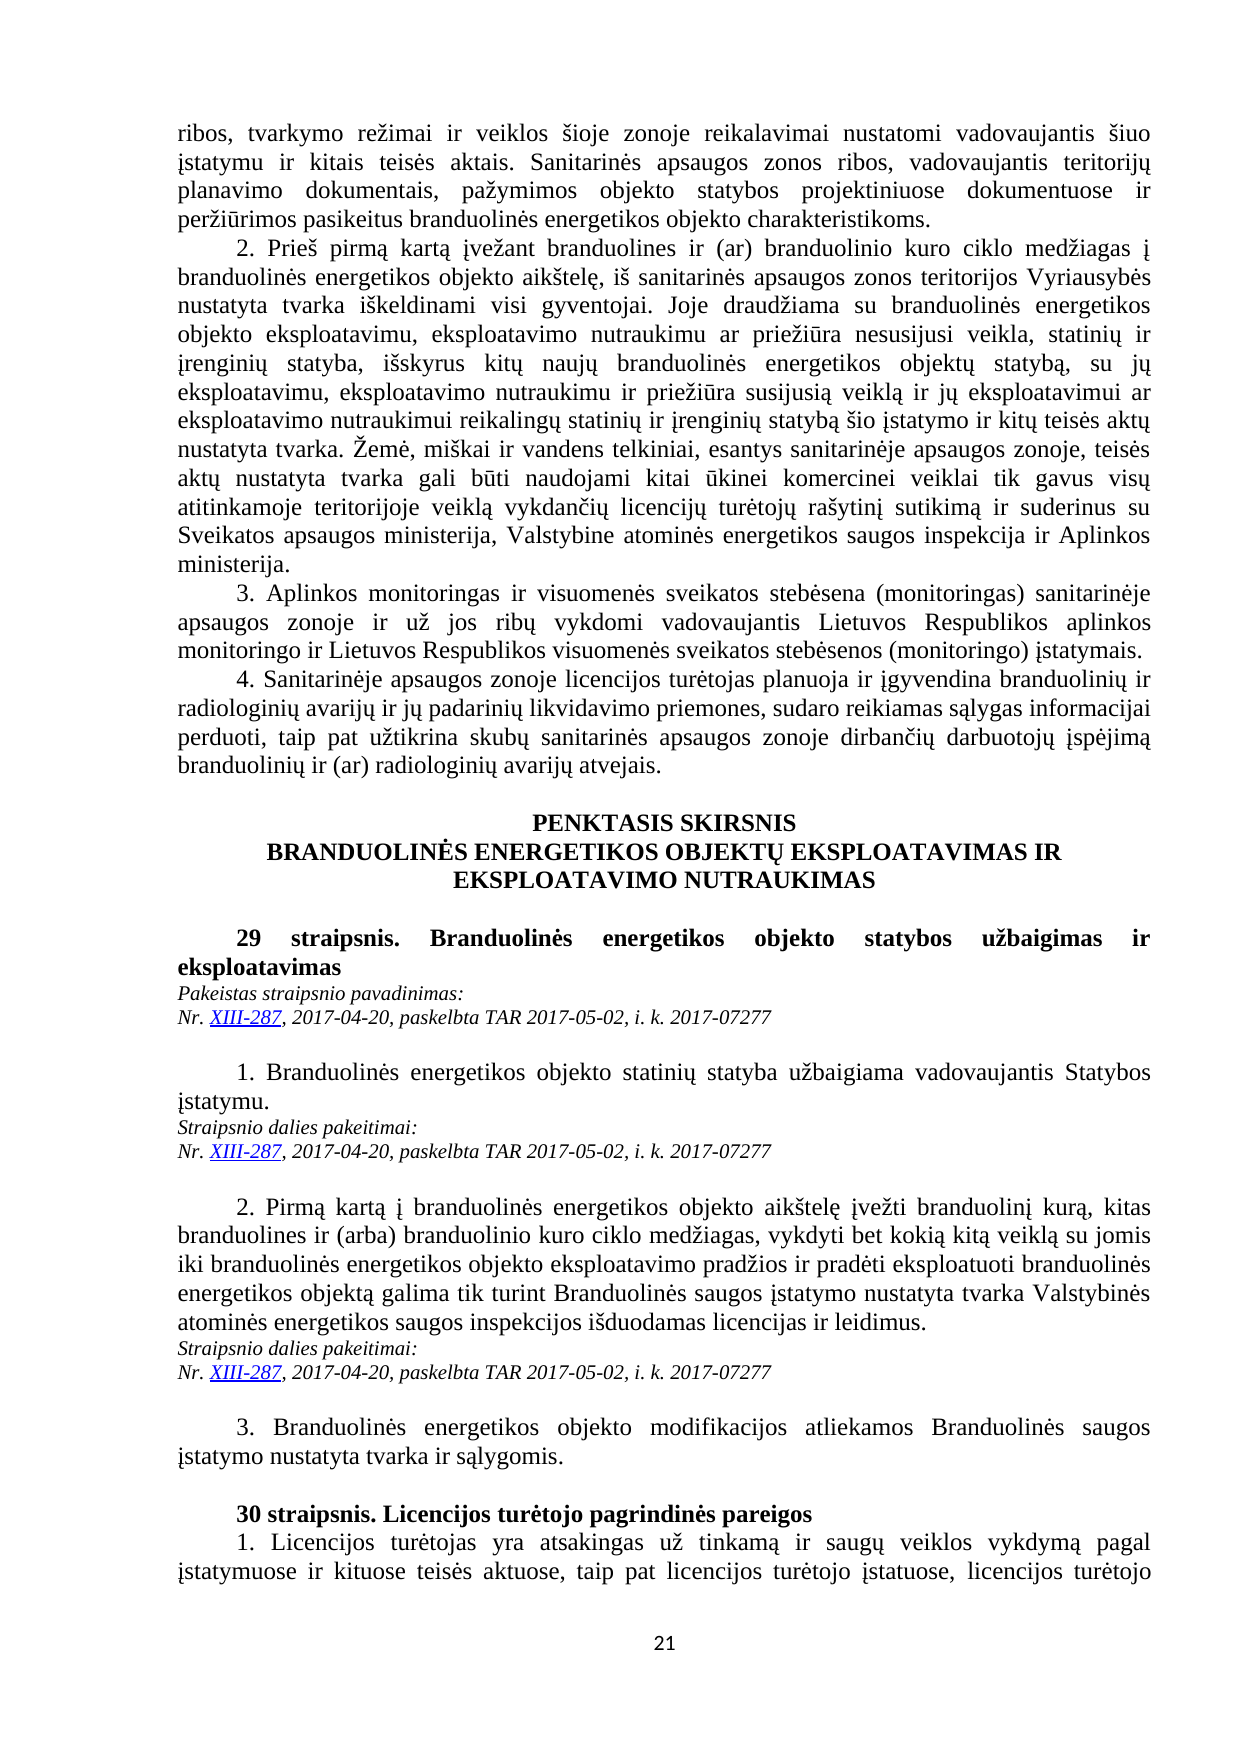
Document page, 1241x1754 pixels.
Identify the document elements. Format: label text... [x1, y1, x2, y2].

text 2. Prieš pirmą kartą įvežant branduolines ir (ar) branduolinio kuro ciklo medžiagas į branduolinės energetikos objekto aikštelę, iš sanitarinės apsaugos zonos teritorijos Vyriausybės nustatyta tvarka iškeldinami visi gyventojai. Joje draudžiama su branduolinės energetikos objekto eksploatavimu, eksploatavimo nutraukimu ar priežiūra nesusijusi veikla, statinių ir įrenginių statyba, išskyrus kitų naujų branduolinės energetikos objektų statybą, su jų eksploatavimu, eksploatavimo nutraukimu ir priežiūra susijusią veiklą ir jų eksploatavimui ar eksploatavimo nutraukimui reikalingų statinių ir įrenginių statybą šio įstatymo ir kitų teisės aktų nustatyta tvarka. Žemė, miškai ir vandens telkiniai, esantys sanitarinėje apsaugos zonoje, teisės aktų nustatyta tvarka gali būti naudojami kitai ūkinei komercinei veiklai tik gavus visų atitinkamoje teritorijoje veiklą vykdančių licencijų turėtojų rašytinį sutikimą ir suderinus su Sveikatos apsaugos ministerija, Valstybine atominės energetikos saugos inspekcija ir Aplinkos ministerija. [177, 233, 1152, 578]
text 4. Sanitarinėje apsaugos zonoje licencijos turėtojas planuoja ir įgyvendina branduolinių ir radiologinių avarijų ir jų padarinių likvidavimo priemones, sudaro reikiamas sąlygas informacijai perduoti, taip pat užtikrina skubų sanitarinės apsaugos zonoje dirbančių darbuotojų įspėjimą branduolinių ir (ar) radiologinių avarijų atvejais. [177, 664, 1152, 779]
text 3. Branduolinės energetikos objekto modifikacijos atliekamos Branduolinės saugos įstatymo nustatyta tvarka ir sąlygomis. [177, 1412, 1152, 1470]
text PENKTASIS SKIRSNIS [177, 808, 1152, 837]
text 2. Pirmą kartą į branduolinės energetikos objekto aikštelę įvežti branduolinį kurą, kitas branduolines ir (arba) branduolinio kuro ciklo medžiagas, vykdyti bet kokią kitą veiklą su jomis iki branduolinės energetikos objekto eksploatavimo pradžios ir pradėti eksploatuoti branduolinės energetikos objektą galima tik turint Branduolinės saugos įstatymo nustatyta tvarka Valstybinės atominės energetikos saugos inspekcijos išduodamas licencijas ir leidimus. [177, 1192, 1152, 1336]
text 3. Aplinkos monitoringas ir visuomenės sveikatos stebėsena (monitoringas) sanitarinėje apsaugos zonoje ir už jos ribų vykdomi vadovaujantis Lietuvos Respublikos aplinkos monitoringo ir Lietuvos Respublikos visuomenės sveikatos stebėsenos (monitoringo) įstatymais. [177, 578, 1152, 664]
text 29 straipsnis. Branduolinės energetikos objekto statybos užbaigimas ir eksploatavimas [177, 923, 1152, 981]
text Nr. XIII-287, 2017-04-20, paskelbta TAR 2017-05-02, i. k. 2017-07277 [177, 1139, 1152, 1163]
text Nr. XIII-287, 2017-04-20, paskelbta TAR 2017-05-02, i. k. 2017-07277 [177, 1005, 1152, 1029]
text Nr. XIII-287, 2017-04-20, paskelbta TAR 2017-05-02, i. k. 2017-07277 [177, 1360, 1152, 1384]
text Pakeistas straipsnio pavadinimas: [177, 981, 1152, 1005]
text Straipsnio dalies pakeitimai: [177, 1115, 1152, 1139]
text Straipsnio dalies pakeitimai: [177, 1336, 1152, 1360]
text BRANDUOLINĖS ENERGETIKOS OBJEKTŲ EKSPLOATAVIMAS IR EKSPLOATAVIMO NUTRAUKIMAS [177, 837, 1152, 894]
text ribos, tvarkymo režimai ir veiklos šioje zonoje reikalavimai nustatomi vadovaujantis šiuo įstatymu ir kitais teisės aktais. Sanitarinės apsaugos zonos ribos, vadovaujantis teritorijų planavimo dokumentais, pažymimos objekto statybos projektiniuose dokumentuose ir peržiūrimos pasikeitus branduolinės energetikos objekto charakteristikoms. [177, 118, 1152, 233]
text 30 straipsnis. Licencijos turėtojo pagrindinės pareigos [177, 1499, 1152, 1527]
text 1. Branduolinės energetikos objekto statinių statyba užbaigiama vadovaujantis Statybos įstatymu. [177, 1057, 1152, 1115]
text 1. Licencijos turėtojas yra atsakingas už tinkamą ir saugų veiklos vykdymą pagal įstatymuose ir kituose teisės aktuose, taip pat licencijos turėtojo įstatuose, licencijos turėtojo [177, 1527, 1152, 1585]
